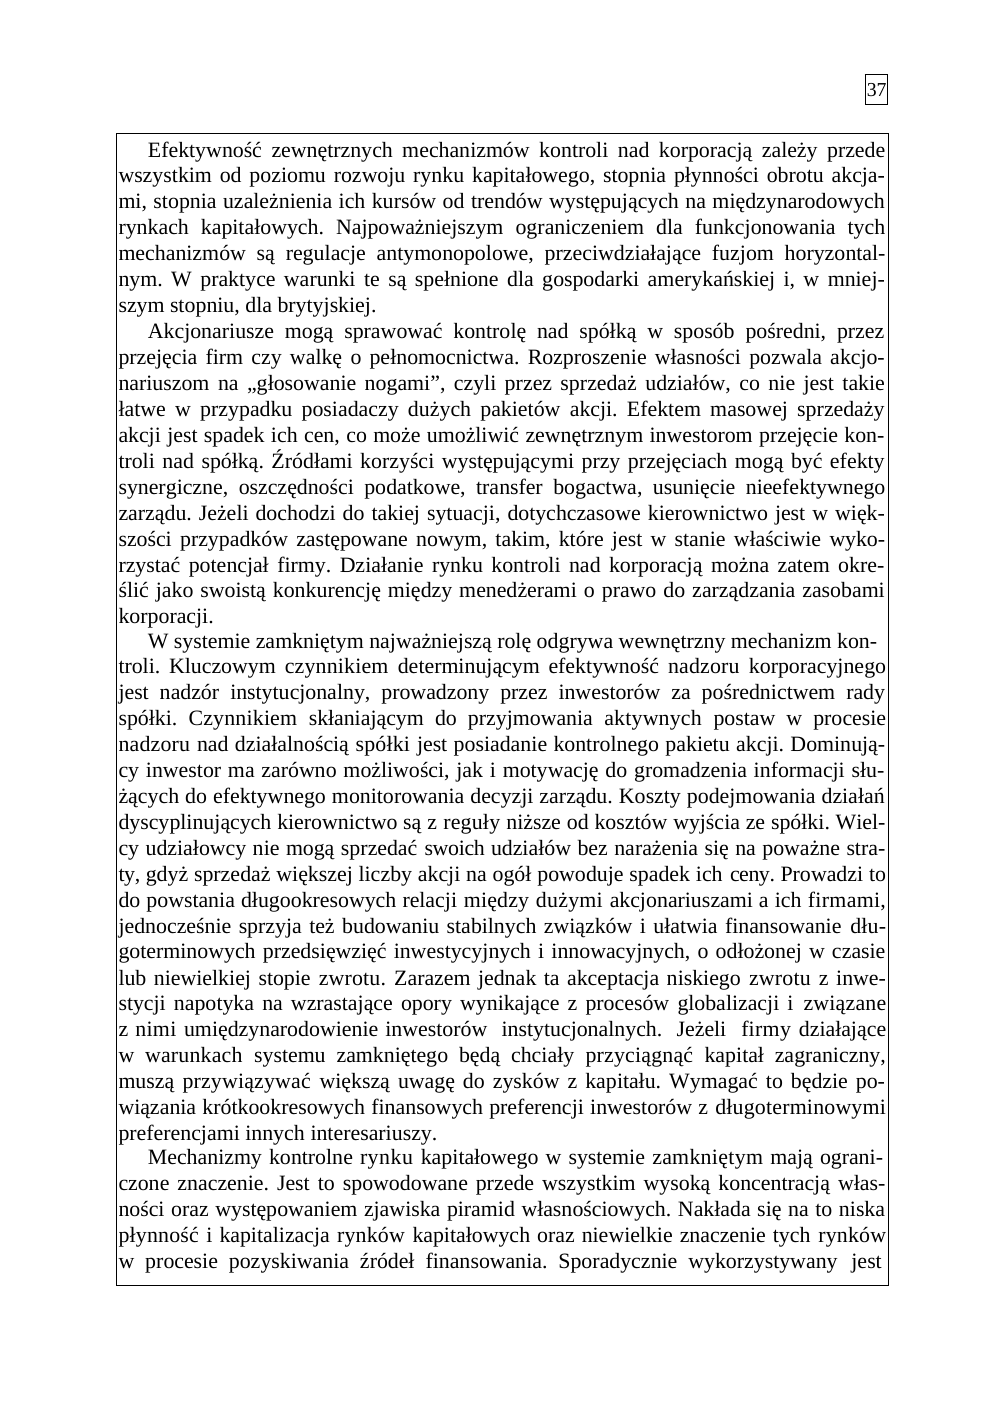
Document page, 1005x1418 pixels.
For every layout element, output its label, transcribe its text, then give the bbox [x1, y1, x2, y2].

text troli. Kluczowym czynnikiem determinującym efektywność nadzoru korporacyjnego jest nadzór instytucjonalny, prowadzony przez inwestorów za pośrednictwem rady spółki. Czynnikiem skłaniającym do przyjmowania aktywnych postaw w procesie nadzoru nad działalnością spółki jest posiadanie kontrolnego pakietu akcji. Dominują- cy inwestor ma zarówno możliwości, jak i motywację do gromadzenia informacji słu- żących do efektywnego monitorowania decyzji zarządu. Koszty podejmowania działań dyscyplinujących kierownictwo są z reguły niższe od kosztów wyjścia ze spółki. Wiel- cy udziałowcy nie mogą sprzedać swoich udziałów bez narażenia się na poważne stra- ty, gdyż sprzedaż większej liczby akcji na ogół powoduje spadek ich ceny. Prowadzi to do powstania długookresowych relacji między dużymi akcjonariuszami a ich firmami, jednocześnie sprzyja też budowaniu stabilnych związków i ułatwia finansowanie dłu- goterminowych przedsięwzięć inwestycyjnych i innowacyjnych, o odłożonej w czasie lub niewielkiej stopie zwrotu. Zarazem jednak ta akceptacja niskiego zwrotu z inwe- stycji napotyka na wzrastające opory wynikające z procesów globalizacji i związane z nimi umiędzynarodowienie inwestorów instytucjonalnych. Jeżeli firmy działające w warunkach systemu zamkniętego będą chciały przyciągnąć kapitał zagraniczny, muszą przywiązywać większą uwagę do zysków z kapitału. Wymagać to będzie po- wiązania krótkookresowych finansowych preferencji inwestorów z długoterminowymi preferencjami innych interesariuszy. [118, 653, 886, 1145]
text Efektywność zewnętrznych mechanizmów kontroli nad korporacją zależy przede wszystkim od poziomu rozwoju rynku kapitałowego, stopnia płynności obrotu akcja- mi, stopnia uzależnienia ich kursów od trendów występujących na międzynarodowych rynkach kapitałowych. Najpoważniejszym ograniczeniem dla funkcjonowania tych mechanizmów są regulacje antymonopolowe, przeciwdziałające fuzjom horyzontal- nym. W praktyce warunki te są spełnione dla gospodarki amerykańskiej i, w mniej- szym stopniu, dla brytyjskiej. [118, 137, 886, 317]
text 37 [867, 78, 887, 101]
text Akcjonariusze mogą sprawować kontrolę nad spółką w sposób pośredni, przez przejęcia firm czy walkę o pełnomocnictwa. Rozproszenie własności pozwala akcjo- nariuszom na „głosowanie nogami”, czyli przez sprzedaż udziałów, co nie jest takie łatwe w przypadku posiadaczy dużych pakietów akcji. Efektem masowej sprzedaży akcji jest spadek ich cen, co może umożliwić zewnętrznym inwestorom przejęcie kon- troli nad spółką. Źródłami korzyści występującymi przy przejęciach mogą być efekty synergiczne, oszczędności podatkowe, transfer bogactwa, usunięcie nieefektywnego zarządu. Jeżeli dochodzi do takiej sytuacji, dotychczasowe kierownictwo jest w więk- szości przypadków zastępowane nowym, takim, które jest w stanie właściwie wyko- rzystać potencjał firmy. Działanie rynku kontroli nad korporacją można zatem okre- ślić jako swoistą konkurencję między menedżerami o prawo do zarządzania zasobami korporacji. [118, 318, 886, 629]
text W systemie zamkniętym najważniejszą rolę odgrywa wewnętrzny mechanizm kon- [148, 629, 888, 653]
text Mechanizmy kontrolne rynku kapitałowego w systemie zamkniętym mają ograni- [148, 1146, 888, 1169]
text czone znaczenie. Jest to spowodowane przede wszystkim wysoką koncentracją włas- ności oraz występowaniem zjawiska piramid własnościowych. Nakłada się na to niska płynność i kapitalizacja rynków kapitałowych oraz niewielkie znaczenie tych rynków w procesie pozyskiwania źródeł finansowania. Sporadycznie wykorzystywany jest [118, 1170, 886, 1273]
